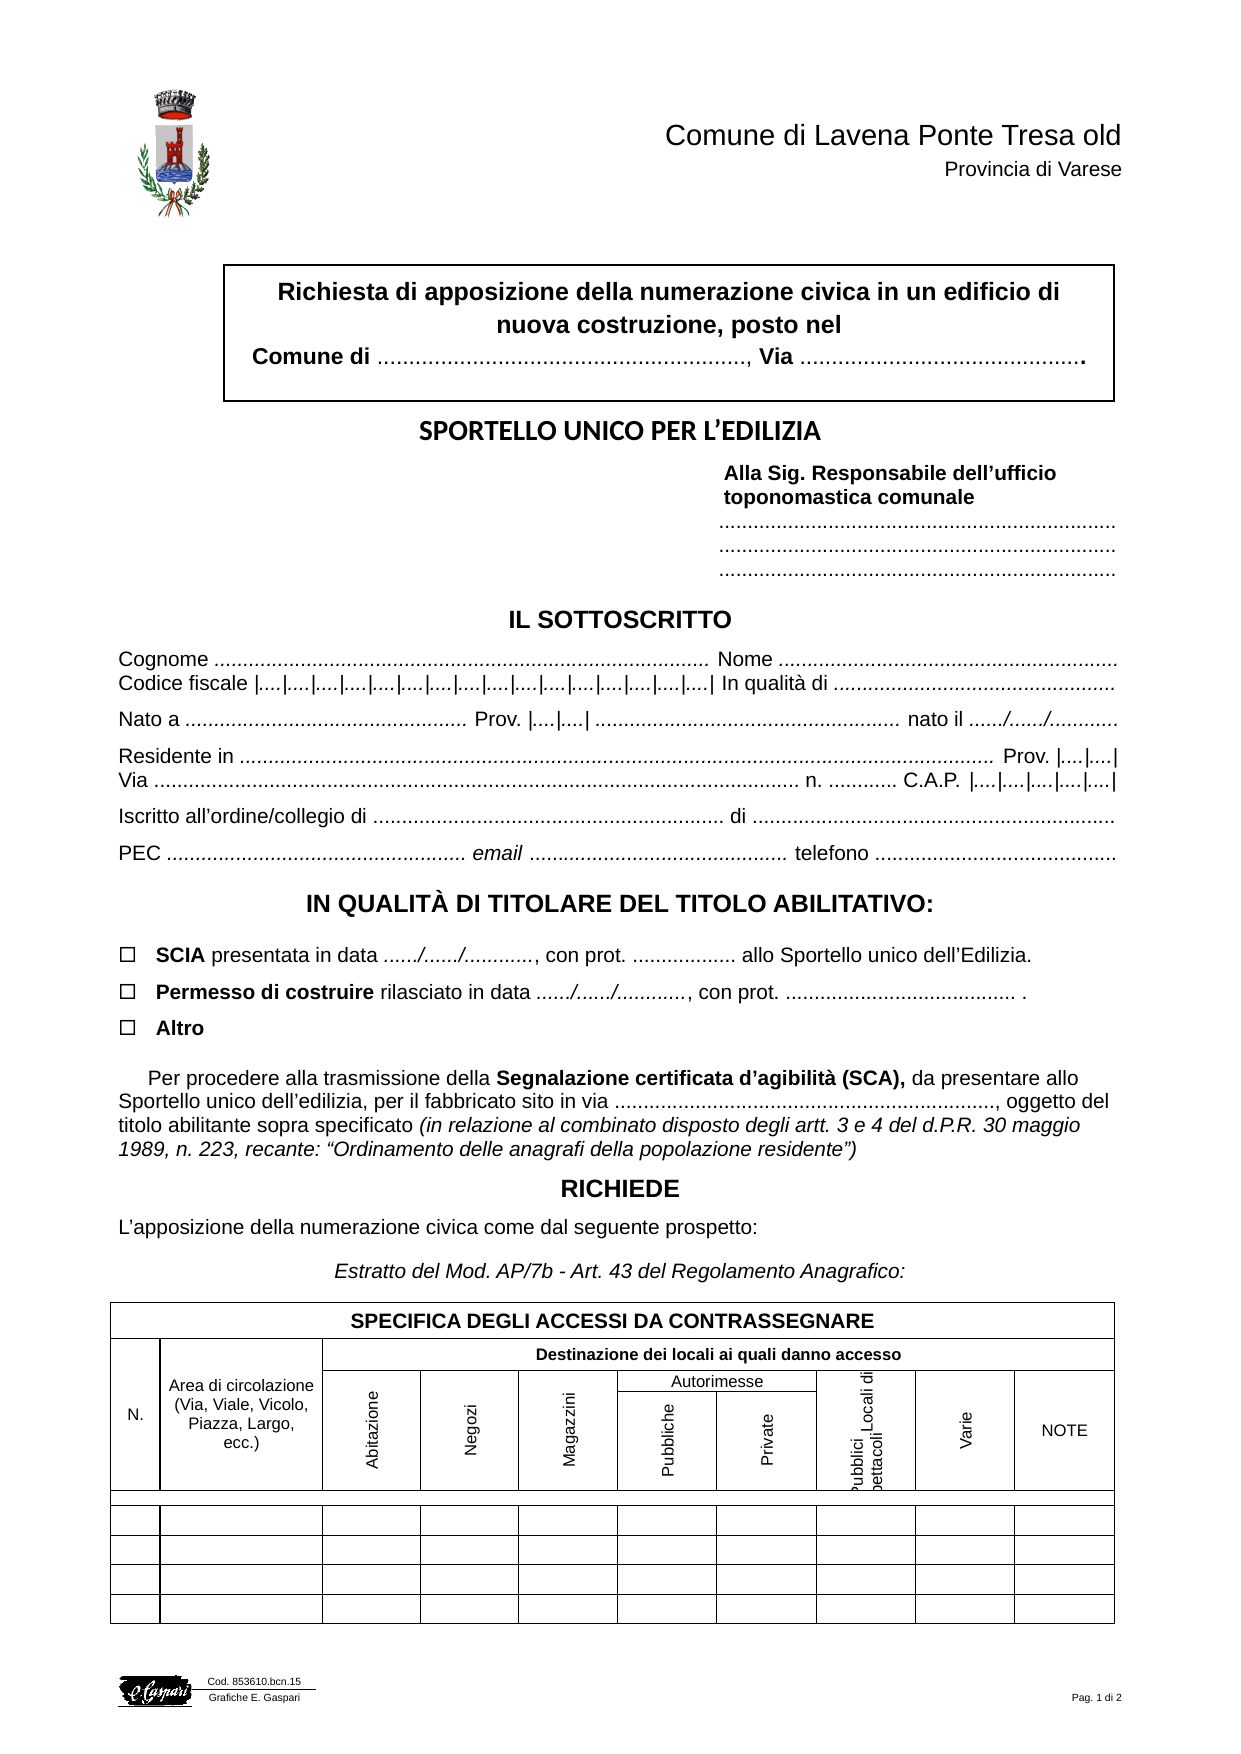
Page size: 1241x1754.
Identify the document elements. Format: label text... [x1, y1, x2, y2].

table_cell [111, 1506, 159, 1534]
table_cell [161, 1506, 322, 1534]
table_cell [111, 1595, 159, 1623]
text Estratto del Mod. AP/7b - Art. 43 del Regolamento Anagrafico: [118, 1258, 1122, 1282]
table_cell [519, 1491, 617, 1505]
table_cell [421, 1536, 518, 1564]
text Iscritto all’ordine/collegio di ............................................................. di ............................................................... [118, 804, 1122, 828]
table_cell [421, 1491, 519, 1505]
table_cell [161, 1565, 322, 1594]
text IN QUALITÀ DI TITOLARE DEL TITOLO ABILITATIVO: [118, 889, 1122, 918]
table_cell Private [717, 1392, 816, 1489]
table_cell [421, 1565, 518, 1594]
text PEC .................................................... email ............................................. telefono .......................................... [118, 840, 1122, 864]
table_cell [817, 1595, 915, 1623]
text Provincia di Varese [224, 157, 1122, 181]
text toponomastica comunale [118, 484, 1122, 508]
table_cell [421, 1595, 518, 1623]
table_cell Magazzini [519, 1371, 617, 1489]
table_cell Destinazione dei locali ai quali danno accesso [323, 1339, 1114, 1370]
table_cell [817, 1536, 915, 1564]
text Cognome ...................................................................................... Nome ........................................................... Codice fiscale |....|....|....|....|....|....|....|....|....|....|....|....|....|....|....|....| In qualità di ................................................. [118, 647, 1122, 694]
table_cell [618, 1506, 716, 1534]
table_cell [817, 1565, 915, 1594]
text Alla Sig. Responsabile dell’ufficio [118, 461, 1122, 484]
table_cell [161, 1536, 322, 1564]
table_cell [111, 1565, 159, 1594]
subtitle SPORTELLO UNICO PER L’EDILIZIA [118, 412, 1122, 447]
text Per procedere alla trasmissione della Segnalazione certificata d’agibilità (SCA), da presentare allo Sportello unico dell’edilizia, per il fabbricato sito in via .................................................................., oggetto del titolo abilitante sopra specificato (in relazione al combinato disposto degli artt. 3 e 4 del d.P.R. 30 maggio 1989, n. 223, recante: “Ordinamento delle anagrafi della popolazione residente”) [118, 1065, 1122, 1161]
table_cell [618, 1565, 716, 1594]
table_cell [160, 1491, 322, 1505]
table_cell [717, 1506, 816, 1534]
table_cell [916, 1565, 1014, 1594]
table_cell [323, 1536, 420, 1564]
picture [122, 87, 224, 219]
table_cell [519, 1536, 617, 1564]
table_cell [519, 1506, 617, 1534]
picture [118, 1674, 192, 1706]
table_cell [323, 1506, 420, 1534]
table_cell Negozi [421, 1371, 518, 1489]
table_cell [1015, 1595, 1114, 1623]
table_cell [717, 1565, 816, 1594]
text L’apposizione della numerazione civica come dal seguente prospetto: [118, 1215, 1122, 1239]
table_cell [717, 1491, 816, 1505]
table_cell [618, 1595, 716, 1623]
table_cell [717, 1595, 816, 1623]
table_cell [916, 1536, 1014, 1564]
table_cell [161, 1595, 322, 1623]
table_cell [916, 1506, 1014, 1534]
table_cell [323, 1565, 420, 1594]
table_cell [322, 1491, 421, 1505]
text Residente in ................................................................................................................................... Prov. |....|....| Via ................................................................................................................ n. ............ C.A.P. |....|....|....|....|....| [118, 743, 1122, 791]
table_cell NOTE [1015, 1371, 1114, 1489]
table_cell Pubbliche [618, 1392, 716, 1489]
table_cell [618, 1536, 716, 1564]
list Permesso di costruire rilasciato in data ....../....../............, con prot. ........................................ . [118, 980, 1122, 1004]
table_cell [618, 1491, 717, 1505]
text Nato a ................................................. Prov. |....|....| ..................................................... nato il ....../....../............ [118, 707, 1122, 731]
table_cell [1015, 1506, 1114, 1534]
table_cell [519, 1565, 617, 1594]
text ..................................................................... [718, 508, 1122, 532]
table_header SPECIFICA DEGLI ACCESSI DA CONTRASSEGNARE [111, 1303, 1114, 1338]
table_cell [519, 1595, 617, 1623]
table_cell [1015, 1565, 1114, 1594]
table_cell Locali di Pubblici spettacoli [817, 1371, 915, 1489]
table_cell Abitazione [323, 1371, 420, 1489]
table_cell [916, 1595, 1014, 1623]
text IL SOTTOSCRITTO [118, 605, 1122, 634]
table_cell Autorimesse [618, 1371, 816, 1391]
table_cell [111, 1491, 160, 1505]
table_cell Area di circolazione (Via, Viale, Vicolo, Piazza, Largo, ecc.) [161, 1339, 322, 1489]
table_cell [1015, 1536, 1114, 1564]
text Comune di Lavena Ponte Tresa old [224, 118, 1122, 152]
list SCIA presentata in data ....../....../............, con prot. .................. allo Sportello unico dell’Edilizia. [118, 943, 1122, 967]
table_cell [323, 1595, 420, 1623]
table_cell Varie [916, 1371, 1014, 1489]
table_cell [816, 1491, 916, 1505]
table_cell [916, 1491, 1014, 1505]
table_cell [717, 1536, 816, 1564]
table_cell [817, 1506, 915, 1534]
table_cell [421, 1506, 518, 1534]
list Altro [118, 1016, 1122, 1040]
table_cell [111, 1536, 159, 1564]
table_cell [1014, 1491, 1114, 1505]
table_cell N. [111, 1339, 159, 1489]
text ..................................................................... [718, 532, 1122, 556]
subtitle RICHIEDE [118, 1174, 1122, 1202]
text ..................................................................... [718, 556, 1122, 580]
